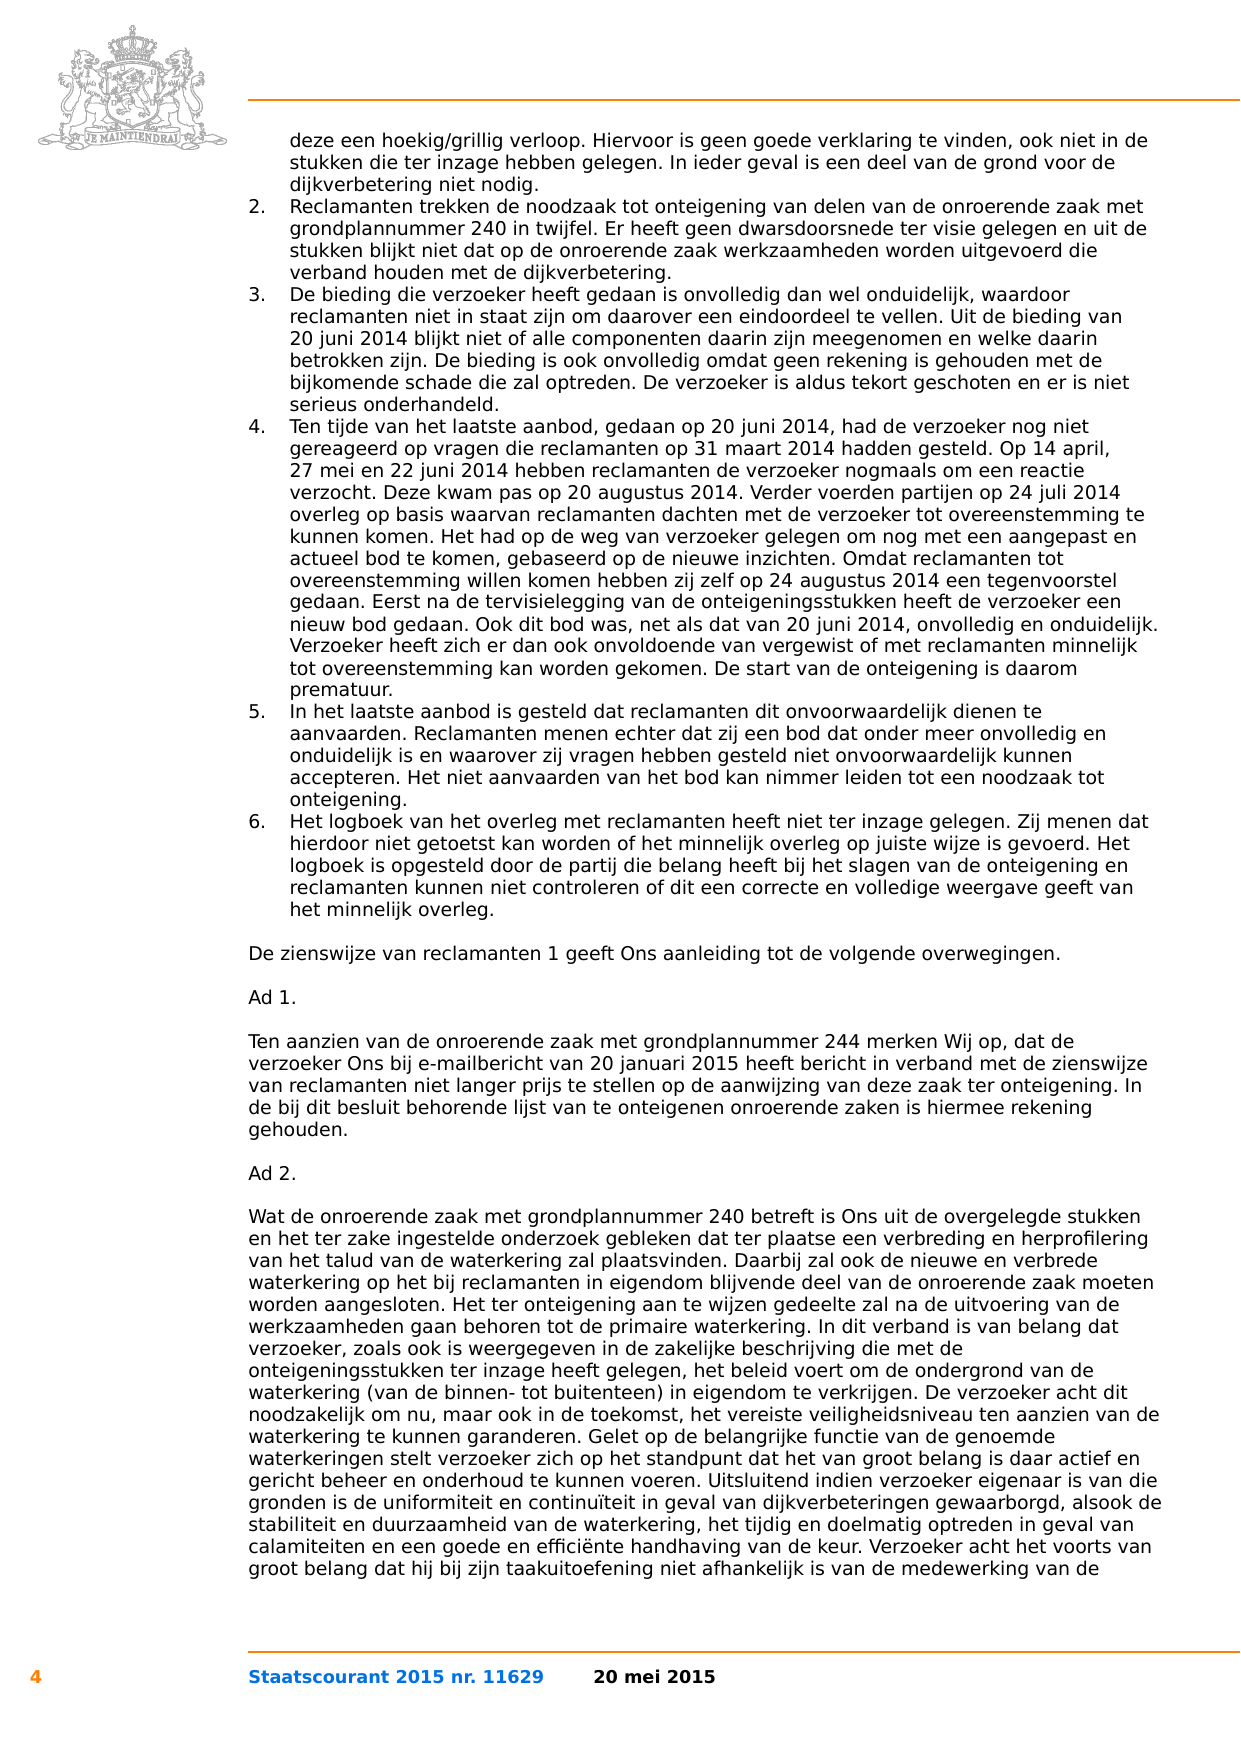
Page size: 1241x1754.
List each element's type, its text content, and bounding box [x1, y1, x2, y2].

text De zienswijze van reclamanten 1 geeft Ons aanleiding tot de volgende overwegingen. [248, 943, 1163, 965]
text deze een hoekig/grillig verloop. Hiervoor is geen goede verklaring te vinden, ook niet in de stukken die ter inzage hebben gelegen. In ieder geval is een deel van de grond voor de dijkverbetering niet nodig. [248, 130, 1163, 196]
text Wat de onroerende zaak met grondplannummer 240 betreft is Ons uit de overgelegde stukken en het ter zake ingestelde onderzoek gebleken dat ter plaatse een verbreding en herprofilering van het talud van de waterkering zal plaatsvinden. Daarbij zal ook de nieuwe en verbrede waterkering op het bij reclamanten in eigendom blijvende deel van de onroerende zaak moeten worden aangesloten. Het ter onteigening aan te wijzen gedeelte zal na de uitvoering van de werkzaamheden gaan behoren tot de primaire waterkering. In dit verband is van belang dat verzoeker, zoals ook is weergegeven in de zakelijke beschrijving die met de onteigeningsstukken ter inzage heeft gelegen, het beleid voert om de ondergrond van de waterkering (van de binnen- tot buitenteen) in eigendom te verkrijgen. De verzoeker acht dit noodzakelijk om nu, maar ook in de toekomst, het vereiste veiligheidsniveau ten aanzien van de waterkering te kunnen garanderen. Gelet op de belangrijke functie van de genoemde waterkeringen stelt verzoeker zich op het standpunt dat het van groot belang is daar actief en gericht beheer en onderhoud te kunnen voeren. Uitsluitend indien verzoeker eigenaar is van die gronden is de uniformiteit en continuïteit in geval van dijkverbeteringen gewaarborgd, alsook de stabiliteit en duurzaamheid van de waterkering, het tijdig en doelmatig optreden in geval van calamiteiten en een goede en efficiënte handhaving van de keur. Verzoeker acht het voorts van groot belang dat hij bij zijn taakuitoefening niet afhankelijk is van de medewerking van de [248, 1206, 1163, 1580]
text 4. Ten tijde van het laatste aanbod, gedaan op 20 juni 2014, had de verzoeker nog niet gereageerd op vragen die reclamanten op 31 maart 2014 hadden gesteld. Op 14 april, 27 mei en 22 juni 2014 hebben reclamanten de verzoeker nogmaals om een reactie verzocht. Deze kwam pas op 20 augustus 2014. Verder voerden partijen op 24 juli 2014 overleg op basis waarvan reclamanten dachten met de verzoeker tot overeenstemming te kunnen komen. Het had op de weg van verzoeker gelegen om nog met een aangepast en actueel bod te komen, gebaseerd op de nieuwe inzichten. Omdat reclamanten tot overeenstemming willen komen hebben zij zelf op 24 augustus 2014 een tegenvoorstel gedaan. Eerst na de tervisielegging van de onteigeningsstukken heeft de verzoeker een nieuw bod gedaan. Ook dit bod was, net als dat van 20 juni 2014, onvolledig en onduidelijk. Verzoeker heeft zich er dan ook onvoldoende van vergewist of met reclamanten minnelijk tot overeenstemming kan worden gekomen. De start van de onteigening is daarom prematuur. [248, 416, 1163, 701]
text Ad 1. [248, 987, 1163, 1009]
text 3. De bieding die verzoeker heeft gedaan is onvolledig dan wel onduidelijk, waardoor reclamanten niet in staat zijn om daarover een eindoordeel te vellen. Uit de bieding van 20 juni 2014 blijkt niet of alle componenten daarin zijn meegenomen en welke daarin betrokken zijn. De bieding is ook onvolledig omdat geen rekening is gehouden met de bijkomende schade die zal optreden. De verzoeker is aldus tekort geschoten en er is niet serieus onderhandeld. [248, 284, 1163, 416]
text 5. In het laatste aanbod is gesteld dat reclamanten dit onvoorwaardelijk dienen te aanvaarden. Reclamanten menen echter dat zij een bod dat onder meer onvolledig en onduidelijk is en waarover zij vragen hebben gesteld niet onvoorwaardelijk kunnen accepteren. Het niet aanvaarden van het bod kan nimmer leiden tot een noodzaak tot onteigening. [248, 701, 1163, 811]
text Ad 2. [248, 1162, 1163, 1184]
text 2. Reclamanten trekken de noodzaak tot onteigening van delen van de onroerende zaak met grondplannummer 240 in twijfel. Er heeft geen dwarsdoorsnede ter visie gelegen en uit de stukken blijkt niet dat op de onroerende zaak werkzaamheden worden uitgevoerd die verband houden met de dijkverbetering. [248, 196, 1163, 284]
picture [38, 25, 227, 150]
text 6. Het logboek van het overleg met reclamanten heeft niet ter inzage gelegen. Zij menen dat hierdoor niet getoetst kan worden of het minnelijk overleg op juiste wijze is gevoerd. Het logboek is opgesteld door de partij die belang heeft bij het slagen van de onteigening en reclamanten kunnen niet controleren of dit een correcte en volledige weergave geeft van het minnelijk overleg. [248, 811, 1163, 921]
text Ten aanzien van de onroerende zaak met grondplannummer 244 merken Wij op, dat de verzoeker Ons bij e-mailbericht van 20 januari 2015 heeft bericht in verband met de zienswijze van reclamanten niet langer prijs te stellen op de aanwijzing van deze zaak ter onteigening. In de bij dit besluit behorende lijst van te onteigenen onroerende zaken is hiermee rekening gehouden. [248, 1031, 1163, 1141]
